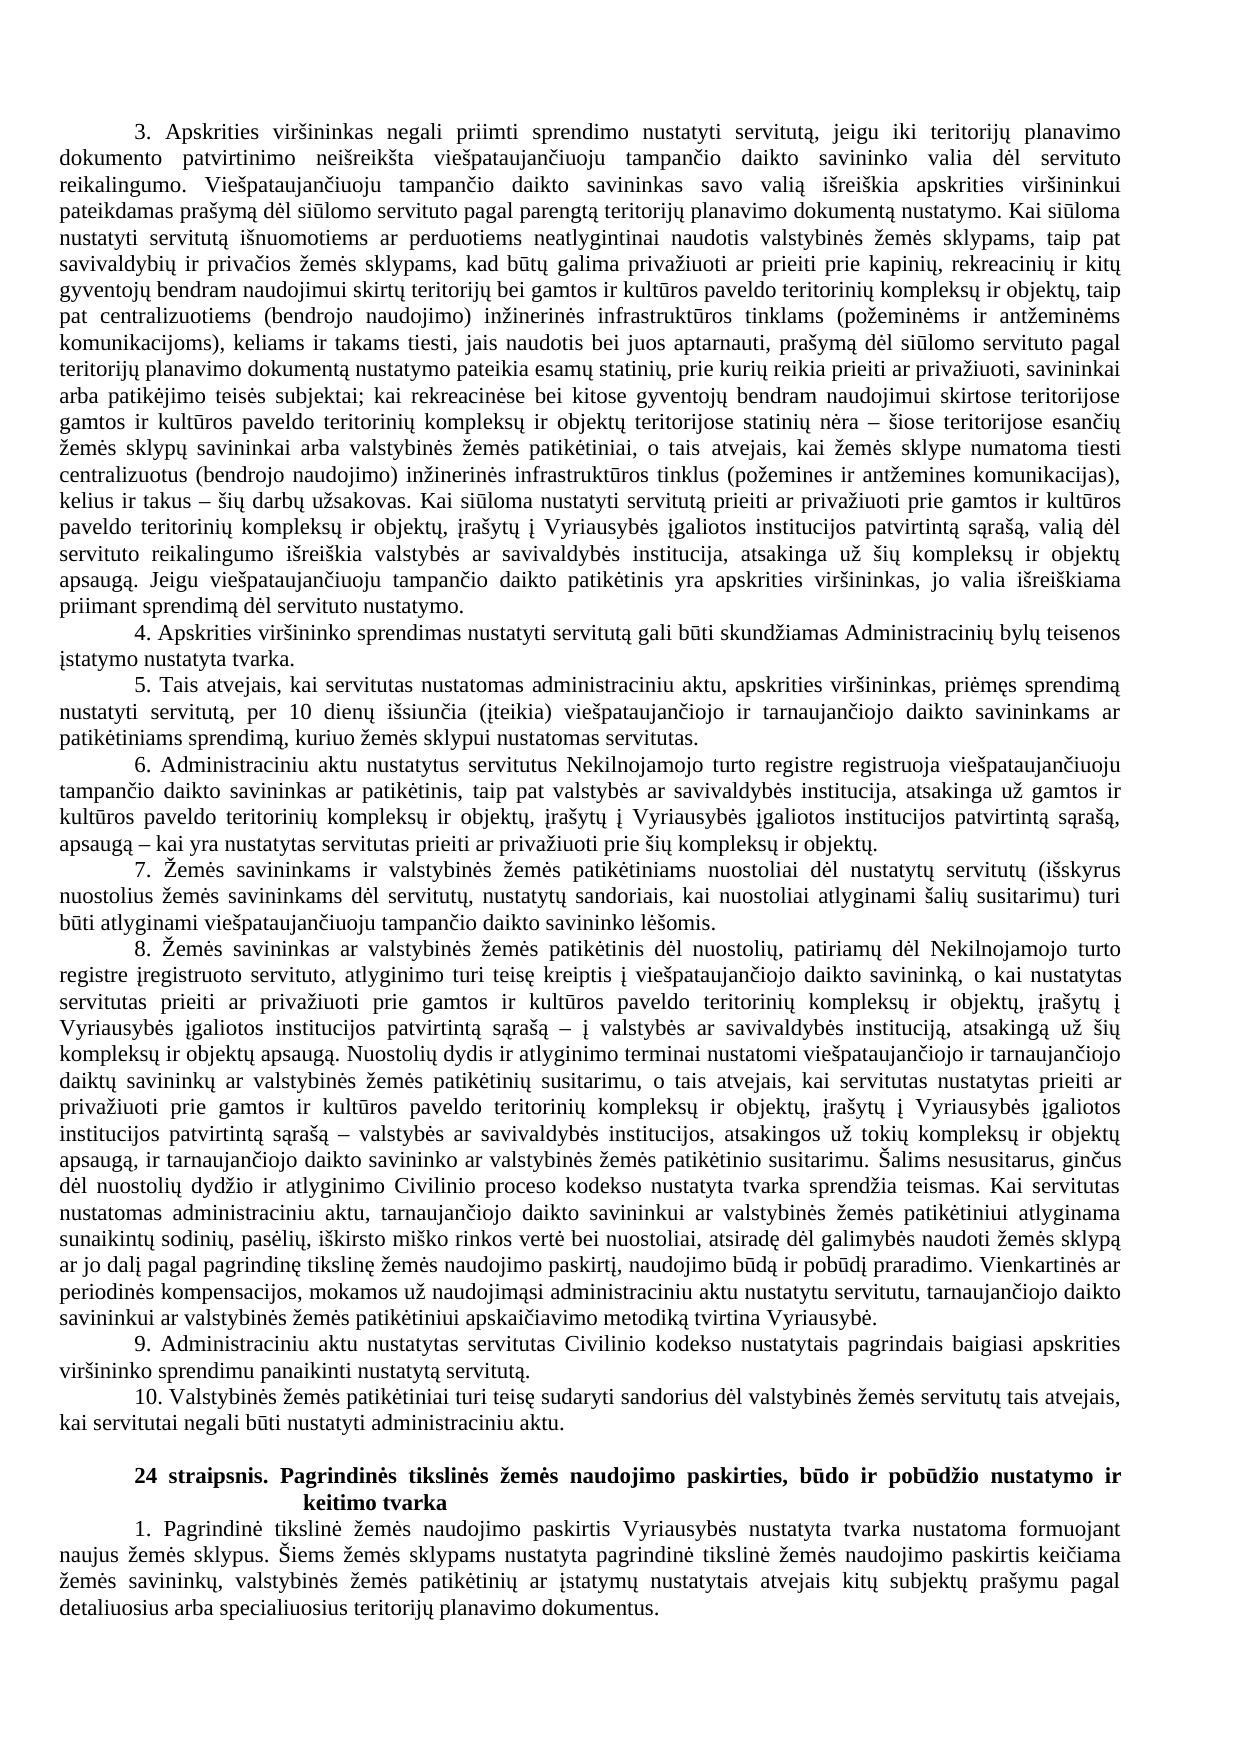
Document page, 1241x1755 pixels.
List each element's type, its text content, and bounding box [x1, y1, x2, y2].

text 10. Valstybinės žemės patikėtiniai turi teisę sudaryti sandorius dėl valstybinės žemės servitutų tais atvejais, kai servitutai negali būti nustatyti administraciniu aktu. [59, 1383, 1122, 1436]
text 5. Tais atvejais, kai servitutas nustatomas administraciniu aktu, apskrities viršininkas, priėmęs sprendimą nustatyti servitutą, per 10 dienų išsiunčia (įteikia) viešpataujančiojo ir tarnaujančiojo daikto savininkams ar patikėtiniams sprendimą, kuriuo žemės sklypui nustatomas servitutas. [59, 672, 1122, 751]
text 1. Pagrindinė tikslinė žemės naudojimo paskirtis Vyriausybės nustatyta tvarka nustatoma formuojant naujus žemės sklypus. Šiems žemės sklypams nustatyta pagrindinė tikslinė žemės naudojimo paskirtis keičiama žemės savininkų, valstybinės žemės patikėtinių ar įstatymų nustatytais atvejais kitų subjektų prašymu pagal detaliuosius arba specialiuosius teritorijų planavimo dokumentus. [59, 1515, 1122, 1620]
text 6. Administraciniu aktu nustatytus servitutus Nekilnojamojo turto registre registruoja viešpataujančiuoju tampančio daikto savininkas ar patikėtinis, taip pat valstybės ar savivaldybės institucija, atsakinga už gamtos ir kultūros paveldo teritorinių kompleksų ir objektų, įrašytų į Vyriausybės įgaliotos institucijos patvirtintą sąrašą, apsaugą – kai yra nustatytas servitutas prieiti ar privažiuoti prie šių kompleksų ir objektų. [59, 751, 1122, 856]
text 24 straipsnis. Pagrindinės tikslinės žemės naudojimo paskirties, būdo ir pobūdžio nustatymo ir keitimo tvarka [134, 1462, 1122, 1515]
text 4. Apskrities viršininko sprendimas nustatyti servitutą gali būti skundžiamas Administracinių bylų teisenos įstatymo nustatyta tvarka. [59, 619, 1122, 672]
text 9. Administraciniu aktu nustatytas servitutas Civilinio kodekso nustatytais pagrindais baigiasi apskrities viršininko sprendimu panaikinti nustatytą servitutą. [59, 1330, 1122, 1383]
text 8. Žemės savininkas ar valstybinės žemės patikėtinis dėl nuostolių, patiriamų dėl Nekilnojamojo turto registre įregistruoto servituto, atlyginimo turi teisę kreiptis į viešpataujančiojo daikto savininką, o kai nustatytas servitutas prieiti ar privažiuoti prie gamtos ir kultūros paveldo teritorinių kompleksų ir objektų, įrašytų į Vyriausybės įgaliotos institucijos patvirtintą sąrašą – į valstybės ar savivaldybės instituciją, atsakingą už šių kompleksų ir objektų apsaugą. Nuostolių dydis ir atlyginimo terminai nustatomi viešpataujančiojo ir tarnaujančiojo daiktų savininkų ar valstybinės žemės patikėtinių susitarimu, o tais atvejais, kai servitutas nustatytas prieiti ar privažiuoti prie gamtos ir kultūros paveldo teritorinių kompleksų ir objektų, įrašytų į Vyriausybės įgaliotos institucijos patvirtintą sąrašą – valstybės ar savivaldybės institucijos, atsakingos už tokių kompleksų ir objektų apsaugą, ir tarnaujančiojo daikto savininko ar valstybinės žemės patikėtinio susitarimu. Šalims nesusitarus, ginčus dėl nuostolių dydžio ir atlyginimo Civilinio proceso kodekso nustatyta tvarka sprendžia teismas. Kai servitutas nustatomas administraciniu aktu, tarnaujančiojo daikto savininkui ar valstybinės žemės patikėtiniui atlyginama sunaikintų sodinių, pasėlių, iškirsto miško rinkos vertė bei nuostoliai, atsiradę dėl galimybės naudoti žemės sklypą ar jo dalį pagal pagrindinę tikslinę žemės naudojimo paskirtį, naudojimo būdą ir pobūdį praradimo. Vienkartinės ar periodinės kompensacijos, mokamos už naudojimąsi administraciniu aktu nustatytu servitutu, tarnaujančiojo daikto savininkui ar valstybinės žemės patikėtiniui apskaičiavimo metodiką tvirtina Vyriausybė. [59, 935, 1122, 1330]
text 7. Žemės savininkams ir valstybinės žemės patikėtiniams nuostoliai dėl nustatytų servitutų (išskyrus nuostolius žemės savininkams dėl servitutų, nustatytų sandoriais, kai nuostoliai atlyginami šalių susitarimu) turi būti atlyginami viešpataujančiuoju tampančio daikto savininko lėšomis. [59, 856, 1122, 935]
text 3. Apskrities viršininkas negali priimti sprendimo nustatyti servitutą, jeigu iki teritorijų planavimo dokumento patvirtinimo neišreikšta viešpataujančiuoju tampančio daikto savininko valia dėl servituto reikalingumo. Viešpataujančiuoju tampančio daikto savininkas savo valią išreiškia apskrities viršininkui pateikdamas prašymą dėl siūlomo servituto pagal parengtą teritorijų planavimo dokumentą nustatymo. Kai siūloma nustatyti servitutą išnuomotiems ar perduotiems neatlygintinai naudotis valstybinės žemės sklypams, taip pat savivaldybių ir privačios žemės sklypams, kad būtų galima privažiuoti ar prieiti prie kapinių, rekreacinių ir kitų gyventojų bendram naudojimui skirtų teritorijų bei gamtos ir kultūros paveldo teritorinių kompleksų ir objektų, taip pat centralizuotiems (bendrojo naudojimo) inžinerinės infrastruktūros tinklams (požeminėms ir antžeminėms komunikacijoms), keliams ir takams tiesti, jais naudotis bei juos aptarnauti, prašymą dėl siūlomo servituto pagal teritorijų planavimo dokumentą nustatymo pateikia esamų statinių, prie kurių reikia prieiti ar privažiuoti, savininkai arba patikėjimo teisės subjektai; kai rekreacinėse bei kitose gyventojų bendram naudojimui skirtose teritorijose gamtos ir kultūros paveldo teritorinių kompleksų ir objektų teritorijose statinių nėra – šiose teritorijose esančių žemės sklypų savininkai arba valstybinės žemės patikėtiniai, o tais atvejais, kai žemės sklype numatoma tiesti centralizuotus (bendrojo naudojimo) inžinerinės infrastruktūros tinklus (požemines ir antžemines komunikacijas), kelius ir takus – šių darbų užsakovas. Kai siūloma nustatyti servitutą prieiti ar privažiuoti prie gamtos ir kultūros paveldo teritorinių kompleksų ir objektų, įrašytų į Vyriausybės įgaliotos institucijos patvirtintą sąrašą, valią dėl servituto reikalingumo išreiškia valstybės ar savivaldybės institucija, atsakinga už šių kompleksų ir objektų apsaugą. Jeigu viešpataujančiuoju tampančio daikto patikėtinis yra apskrities viršininkas, jo valia išreiškiama priimant sprendimą dėl servituto nustatymo. [59, 118, 1122, 619]
